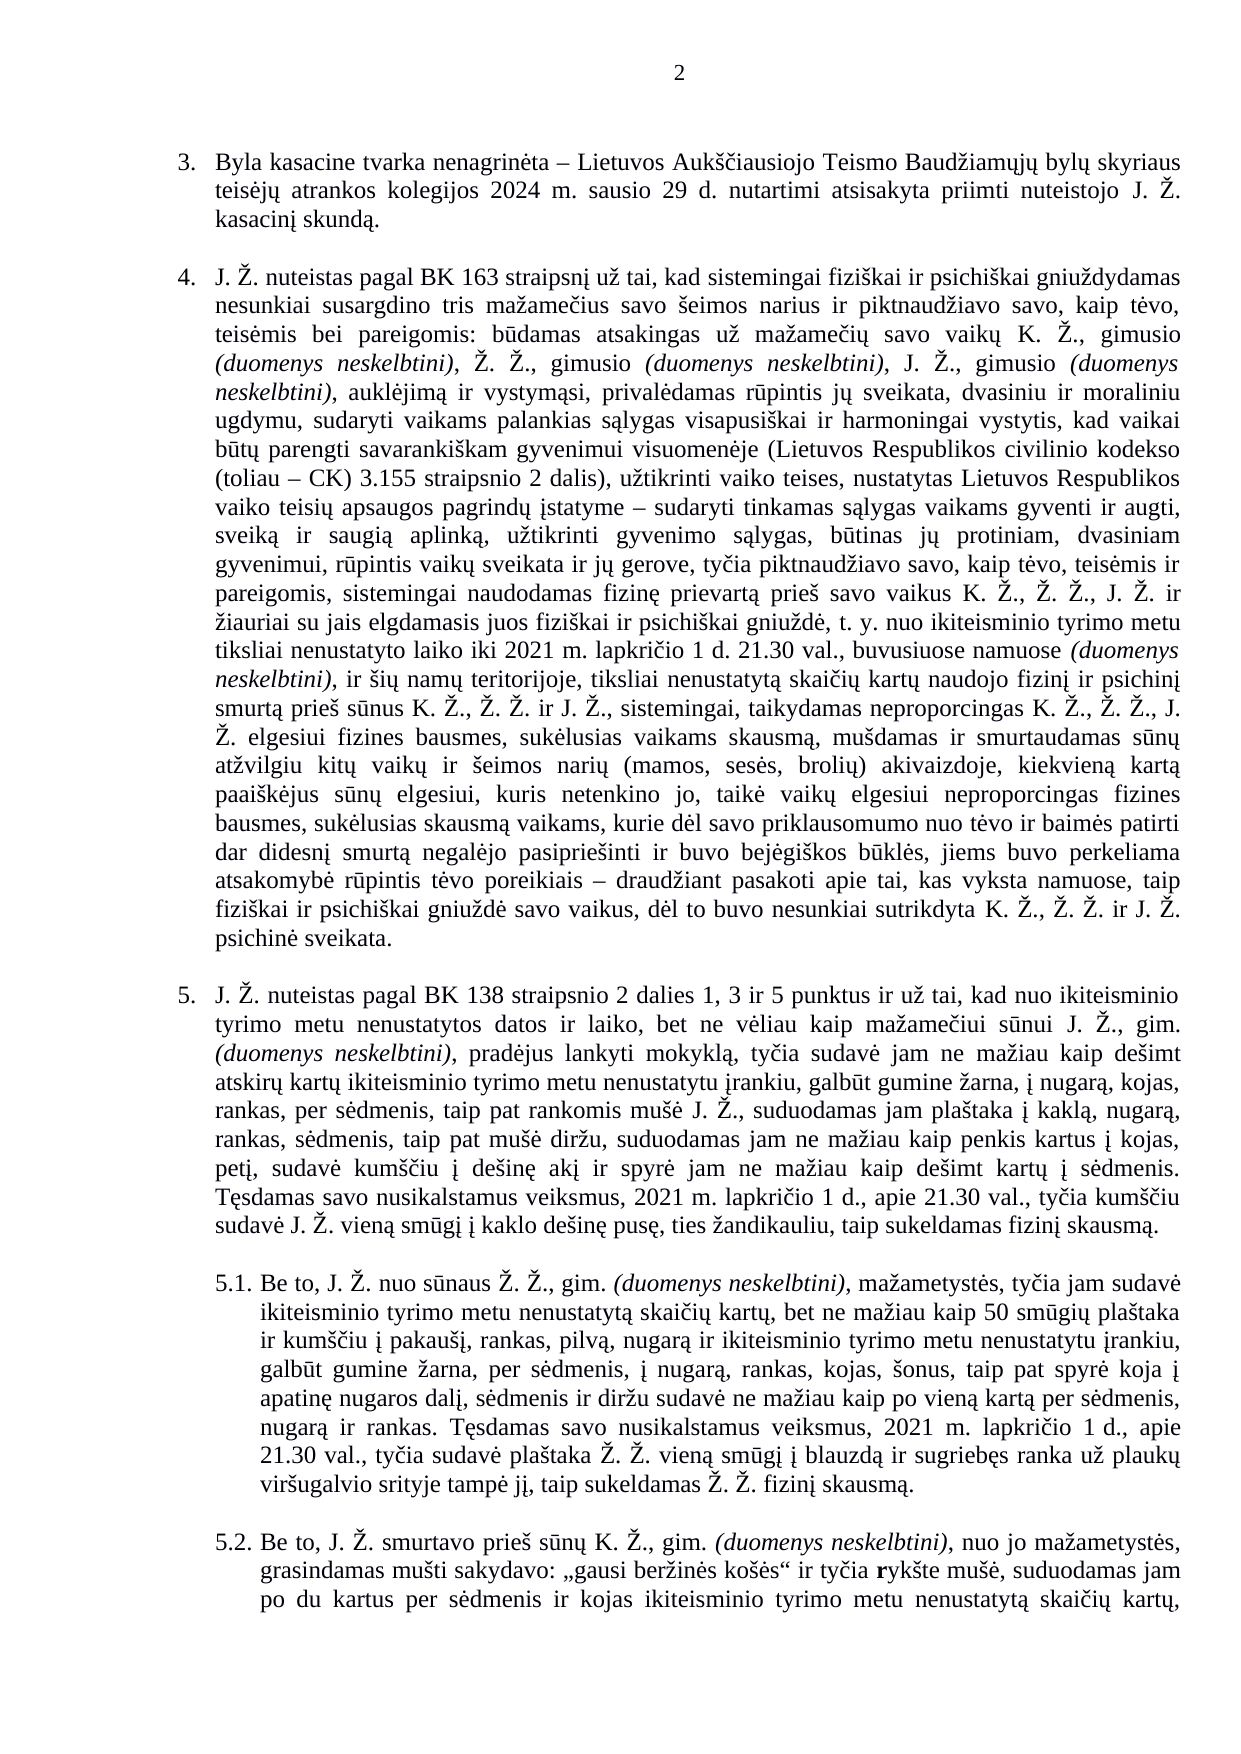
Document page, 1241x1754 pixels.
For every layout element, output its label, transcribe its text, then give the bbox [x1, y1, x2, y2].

text 5.1. Be to, J. Ž. nuo sūnaus Ž. Ž., gim. (duomenys neskelbtini), mažametystės, tyčia jam sudavė ikiteisminio tyrimo metu nenustatytą skaičių kartų, bet ne mažiau kaip 50 smūgių plaštaka ir kumščiu į pakaušį, rankas, pilvą, nugarą ir ikiteisminio tyrimo metu nenustatytu įrankiu, galbūt gumine žarna, per sėdmenis, į nugarą, rankas, kojas, šonus, taip pat spyrė koja į apatinę nugaros dalį, sėdmenis ir diržu sudavė ne mažiau kaip po vieną kartą per sėdmenis, nugarą ir rankas. Tęsdamas savo nusikalstamus veiksmus, 2021 m. lapkričio 1 d., apie 21.30 val., tyčia sudavė plaštaka Ž. Ž. vieną smūgį į blauzdą ir sugriebęs ranka už plaukų viršugalvio srityje tampė jį, taip sukeldamas Ž. Ž. fizinį skausmą. [215, 1268, 1181, 1498]
text 5.2. Be to, J. Ž. smurtavo prieš sūnų K. Ž., gim. (duomenys neskelbtini), nuo jo mažametystės, grasindamas mušti sakydavo: „gausi beržinės košės“ ir tyčia rykšte mušė, suduodamas jam po du kartus per sėdmenis ir kojas ikiteisminio tyrimo metu nenustatytą skaičių kartų, [215, 1527, 1181, 1613]
text 3. Byla kasacine tvarka nenagrinėta – Lietuvos Aukščiausiojo Teismo Baudžiamųjų bylų skyriaus teisėjų atrankos kolegijos 2024 m. sausio 29 d. nutartimi atsisakyta priimti nuteistojo J. Ž. kasacinį skundą. [177, 147, 1181, 233]
text 5. J. Ž. nuteistas pagal BK 138 straipsnio 2 dalies 1, 3 ir 5 punktus ir už tai, kad nuo ikiteisminio tyrimo metu nenustatytos datos ir laiko, bet ne vėliau kaip mažamečiui sūnui J. Ž., gim. (duomenys neskelbtini), pradėjus lankyti mokyklą, tyčia sudavė jam ne mažiau kaip dešimt atskirų kartų ikiteisminio tyrimo metu nenustatytu įrankiu, galbūt gumine žarna, į nugarą, kojas, rankas, per sėdmenis, taip pat rankomis mušė J. Ž., suduodamas jam plaštaka į kaklą, nugarą, rankas, sėdmenis, taip pat mušė diržu, suduodamas jam ne mažiau kaip penkis kartus į kojas, petį, sudavė kumščiu į dešinę akį ir spyrė jam ne mažiau kaip dešimt kartų į sėdmenis. Tęsdamas savo nusikalstamus veiksmus, 2021 m. lapkričio 1 d., apie 21.30 val., tyčia kumščiu sudavė J. Ž. vieną smūgį į kaklo dešinę pusę, ties žandikauliu, taip sukeldamas fizinį skausmą. [177, 981, 1181, 1239]
text 4. J. Ž. nuteistas pagal BK 163 straipsnį už tai, kad sistemingai fiziškai ir psichiškai gniuždydamas nesunkiai susargdino tris mažamečius savo šeimos narius ir piktnaudžiavo savo, kaip tėvo, teisėmis bei pareigomis: būdamas atsakingas už mažamečių savo vaikų K. Ž., gimusio (duomenys neskelbtini), Ž. Ž., gimusio (duomenys neskelbtini), J. Ž., gimusio (duomenys neskelbtini), auklėjimą ir vystymąsi, privalėdamas rūpintis jų sveikata, dvasiniu ir moraliniu ugdymu, sudaryti vaikams palankias sąlygas visapusiškai ir harmoningai vystytis, kad vaikai būtų parengti savarankiškam gyvenimui visuomenėje (Lietuvos Respublikos civilinio kodekso (toliau – CK) 3.155 straipsnio 2 dalis), užtikrinti vaiko teises, nustatytas Lietuvos Respublikos vaiko teisių apsaugos pagrindų įstatyme – sudaryti tinkamas sąlygas vaikams gyventi ir augti, sveiką ir saugią aplinką, užtikrinti gyvenimo sąlygas, būtinas jų protiniam, dvasiniam gyvenimui, rūpintis vaikų sveikata ir jų gerove, tyčia piktnaudžiavo savo, kaip tėvo, teisėmis ir pareigomis, sistemingai naudodamas fizinę prievartą prieš savo vaikus K. Ž., Ž. Ž., J. Ž. ir žiauriai su jais elgdamasis juos fiziškai ir psichiškai gniuždė, t. y. nuo ikiteisminio tyrimo metu tiksliai nenustatyto laiko iki 2021 m. lapkričio 1 d. 21.30 val., buvusiuose namuose (duomenys neskelbtini), ir šių namų teritorijoje, tiksliai nenustatytą skaičių kartų naudojo fizinį ir psichinį smurtą prieš sūnus K. Ž., Ž. Ž. ir J. Ž., sistemingai, taikydamas neproporcingas K. Ž., Ž. Ž., J. Ž. elgesiui fizines bausmes, sukėlusias vaikams skausmą, mušdamas ir smurtaudamas sūnų atžvilgiu kitų vaikų ir šeimos narių (mamos, sesės, brolių) akivaizdoje, kiekvieną kartą paaiškėjus sūnų elgesiui, kuris netenkino jo, taikė vaikų elgesiui neproporcingas fizines bausmes, sukėlusias skausmą vaikams, kurie dėl savo priklausomumo nuo tėvo ir baimės patirti dar didesnį smurtą negalėjo pasipriešinti ir buvo bejėgiškos būklės, jiems buvo perkeliama atsakomybė rūpintis tėvo poreikiais – draudžiant pasakoti apie tai, kas vyksta namuose, taip fiziškai ir psichiškai gniuždė savo vaikus, dėl to buvo nesunkiai sutrikdyta K. Ž., Ž. Ž. ir J. Ž. psichinė sveikata. [177, 262, 1181, 952]
